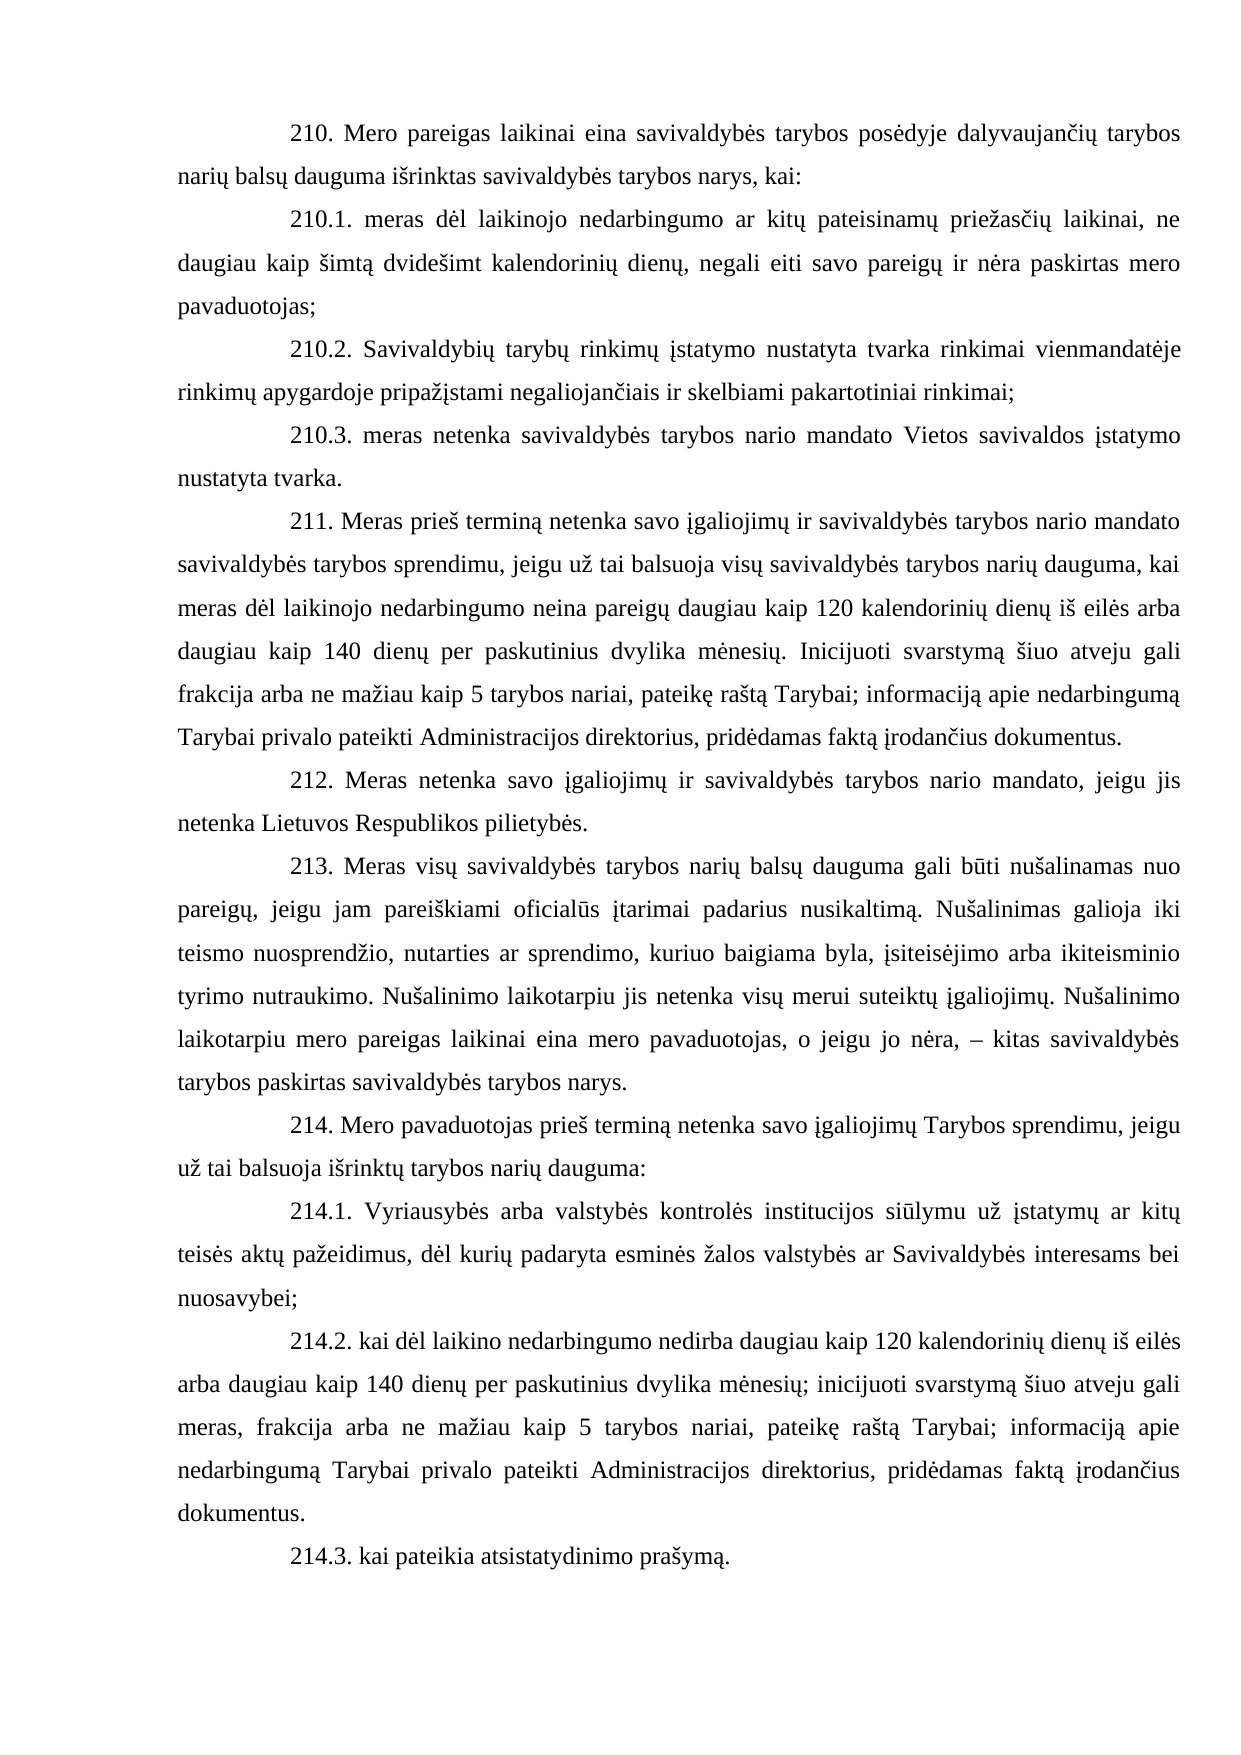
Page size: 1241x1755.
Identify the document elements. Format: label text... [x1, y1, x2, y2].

text 212. Meras netenka savo įgaliojimų ir savivaldybės tarybos nario mandato, jeigu jis netenka Lietuvos Respublikos pilietybės. [177, 765, 1181, 837]
text 211. Meras prieš terminą netenka savo įgaliojimų ir savivaldybės tarybos nario mandato savivaldybės tarybos sprendimu, jeigu už tai balsuoja visų savivaldybės tarybos narių dauguma, kai meras dėl laikinojo nedarbingumo neina pareigų daugiau kaip 120 kalendorinių dienų iš eilės arba daugiau kaip 140 dienų per paskutinius dvylika mėnesių. Inicijuoti svarstymą šiuo atveju gali frakcija arba ne mažiau kaip 5 tarybos nariai, pateikę raštą Tarybai; informaciją apie nedarbingumą Tarybai privalo pateikti Administracijos direktorius, pridėdamas faktą įrodančius dokumentus. [177, 506, 1181, 751]
text 210.2. Savivaldybių tarybų rinkimų įstatymo nustatyta tvarka rinkimai vienmandatėje rinkimų apygardoje pripažįstami negaliojančiais ir skelbiami pakartotiniai rinkimai; [177, 334, 1181, 406]
text 210.3. meras netenka savivaldybės tarybos nario mandato Vietos savivaldos įstatymo nustatyta tvarka. [177, 420, 1181, 492]
text 210.1. meras dėl laikinojo nedarbingumo ar kitų pateisinamų priežasčių laikinai, ne daugiau kaip šimtą dvidešimt kalendorinių dienų, negali eiti savo pareigų ir nėra paskirtas mero pavaduotojas; [177, 204, 1181, 319]
text 214. Mero pavaduotojas prieš terminą netenka savo įgaliojimų Tarybos sprendimu, jeigu už tai balsuoja išrinktų tarybos narių dauguma: [177, 1110, 1181, 1182]
text 214.2. kai dėl laikino nedarbingumo nedirba daugiau kaip 120 kalendorinių dienų iš eilės arba daugiau kaip 140 dienų per paskutinius dvylika mėnesių; inicijuoti svarstymą šiuo atveju gali meras, frakcija arba ne mažiau kaip 5 tarybos nariai, pateikę raštą Tarybai; informaciją apie nedarbingumą Tarybai privalo pateikti Administracijos direktorius, pridėdamas faktą įrodančius dokumentus. [177, 1326, 1181, 1527]
text 210. Mero pareigas laikinai eina savivaldybės tarybos posėdyje dalyvaujančių tarybos narių balsų dauguma išrinktas savivaldybės tarybos narys, kai: [177, 118, 1181, 190]
text 214.3. kai pateikia atsistatydinimo prašymą. [177, 1541, 1181, 1570]
text 214.1. Vyriausybės arba valstybės kontrolės institucijos siūlymu už įstatymų ar kitų teisės aktų pažeidimus, dėl kurių padaryta esminės žalos valstybės ar Savivaldybės interesams bei nuosavybei; [177, 1196, 1181, 1311]
text 213. Meras visų savivaldybės tarybos narių balsų dauguma gali būti nušalinamas nuo pareigų, jeigu jam pareiškiami oficialūs įtarimai padarius nusikaltimą. Nušalinimas galioja iki teismo nuosprendžio, nutarties ar sprendimo, kuriuo baigiama byla, įsiteisėjimo arba ikiteisminio tyrimo nutraukimo. Nušalinimo laikotarpiu jis netenka visų merui suteiktų įgaliojimų. Nušalinimo laikotarpiu mero pareigas laikinai eina mero pavaduotojas, o jeigu jo nėra, – kitas savivaldybės tarybos paskirtas savivaldybės tarybos narys. [177, 851, 1181, 1096]
